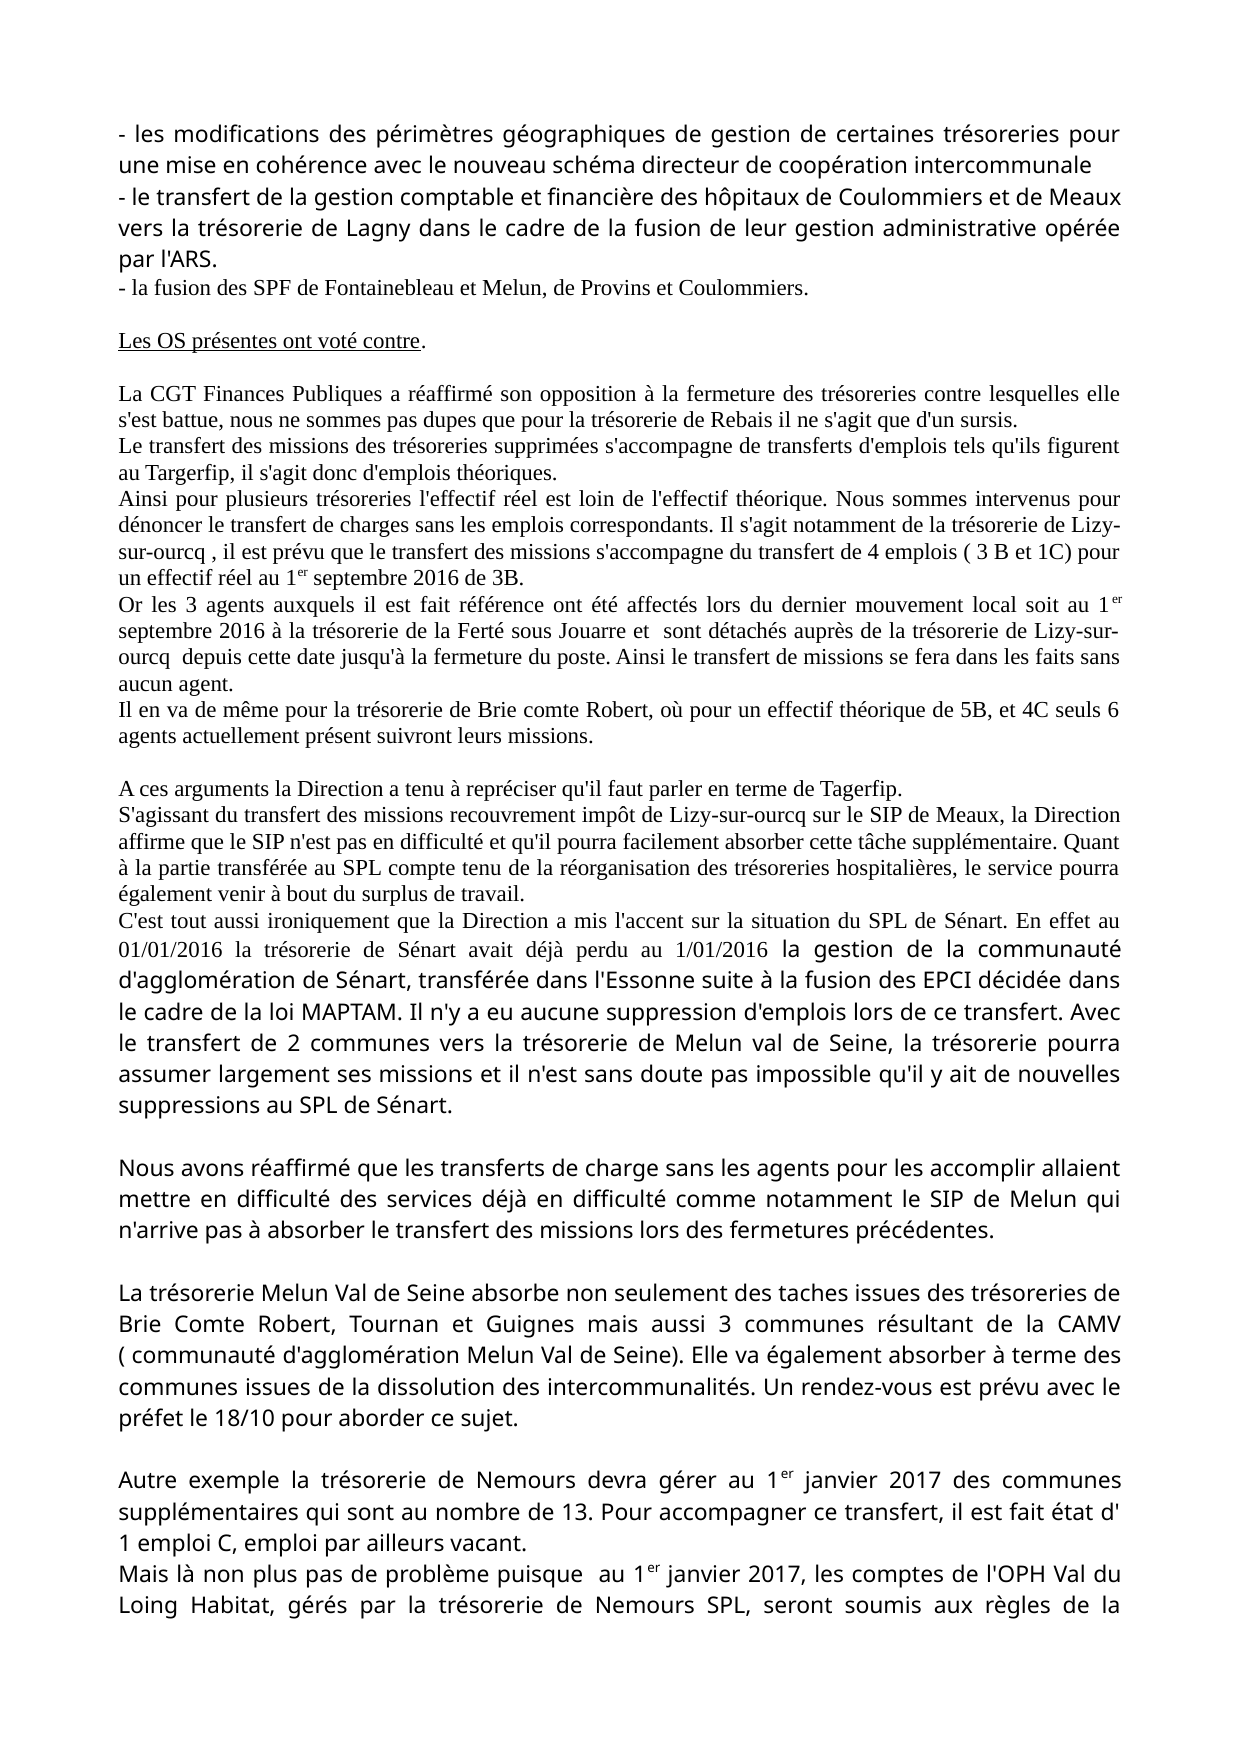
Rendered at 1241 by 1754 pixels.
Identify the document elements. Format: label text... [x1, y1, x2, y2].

text - le transfert de la gestion comptable et financière des hôpitaux de Coulommiers et de Meaux vers la trésorerie de Lagny dans le cadre de la fusion de leur gestion administrative opérée par l'ARS. [118, 181, 1122, 274]
text Mais là non plus pas de problème puisque au 1er janvier 2017, les comptes de l'OPH Val du Loing Habitat, gérés par la trésorerie de Nemours SPL, seront soumis aux règles de la [118, 1558, 1122, 1621]
text Le transfert des missions des trésoreries supprimées s'accompagne de transferts d'emplois tels qu'ils figurent au Targerfip, il s'agit donc d'emplois théoriques. [118, 432, 1122, 485]
text Il en va de même pour la trésorerie de Brie comte Robert, où pour un effectif théorique de 5B, et 4C seuls 6 agents actuellement présent suivront leurs missions. [118, 696, 1122, 749]
text Autre exemple la trésorerie de Nemours devra gérer au 1er janvier 2017 des communes supplémentaires qui sont au nombre de 13. Pour accompagner ce transfert, il est fait état d' 1 emploi C, emploi par ailleurs vacant. [118, 1464, 1122, 1558]
text Les OS présentes ont voté contre. [118, 327, 1122, 353]
text Nous avons réaffirmé que les transferts de charge sans les agents pour les accomplir allaient mettre en difficulté des services déjà en difficulté comme notamment le SIP de Melun qui n'arrive pas à absorber le transfert des missions lors des fermetures précédentes. [118, 1152, 1122, 1246]
text - la fusion des SPF de Fontainebleau et Melun, de Provins et Coulommiers. [118, 274, 1122, 301]
text La CGT Finances Publiques a réaffirmé son opposition à la fermeture des trésoreries contre lesquelles elle s'est battue, nous ne sommes pas dupes que pour la trésorerie de Rebais il ne s'agit que d'un sursis. [118, 380, 1122, 432]
text - les modifications des périmètres géographiques de gestion de certaines trésoreries pour une mise en cohérence avec le nouveau schéma directeur de coopération intercommunale [118, 118, 1122, 181]
text S'agissant du transfert des missions recouvrement impôt de Lizy-sur-ourcq sur le SIP de Meaux, la Direction affirme que le SIP n'est pas en difficulté et qu'il pourra facilement absorber cette tâche supplémentaire. Quant à la partie transférée au SPL compte tenu de la réorganisation des trésoreries hospitalières, le service pourra également venir à bout du surplus de travail. [118, 801, 1122, 907]
text La trésorerie Melun Val de Seine absorbe non seulement des taches issues des trésoreries de Brie Comte Robert, Tournan et Guignes mais aussi 3 communes résultant de la CAMV ( communauté d'agglomération Melun Val de Seine). Elle va également absorber à terme des communes issues de la dissolution des intercommunalités. Un rendez-vous est prévu avec le préfet le 18/10 pour aborder ce sujet. [118, 1277, 1122, 1433]
text C'est tout aussi ironiquement que la Direction a mis l'accent sur la situation du SPL de Sénart. En effet au 01/01/2016 la trésorerie de Sénart avait déjà perdu au 1/01/2016 la gestion de la communauté d'agglomération de Sénart, transférée dans l'Essonne suite à la fusion des EPCI décidée dans le cadre de la loi MAPTAM. Il n'y a eu aucune suppression d'emplois lors de ce transfert. Avec le transfert de 2 communes vers la trésorerie de Melun val de Seine, la trésorerie pourra assumer largement ses missions et il n'est sans doute pas impossible qu'il y ait de nouvelles suppressions au SPL de Sénart. [118, 907, 1122, 1121]
text Or les 3 agents auxquels il est fait référence ont été affectés lors du dernier mouvement local soit au 1er septembre 2016 à la trésorerie de la Ferté sous Jouarre et sont détachés auprès de la trésorerie de Lizy-sur-ourcq depuis cette date jusqu'à la fermeture du poste. Ainsi le transfert de missions se fera dans les faits sans aucun agent. [118, 591, 1122, 696]
text Ainsi pour plusieurs trésoreries l'effectif réel est loin de l'effectif théorique. Nous sommes intervenus pour dénoncer le transfert de charges sans les emplois correspondants. Il s'agit notamment de la trésorerie de Lizy-sur-ourcq , il est prévu que le transfert des missions s'accompagne du transfert de 4 emplois ( 3 B et 1C) pour un effectif réel au 1er septembre 2016 de 3B. [118, 485, 1122, 591]
text A ces arguments la Direction a tenu à repréciser qu'il faut parler en terme de Tagerfip. [118, 775, 1122, 801]
